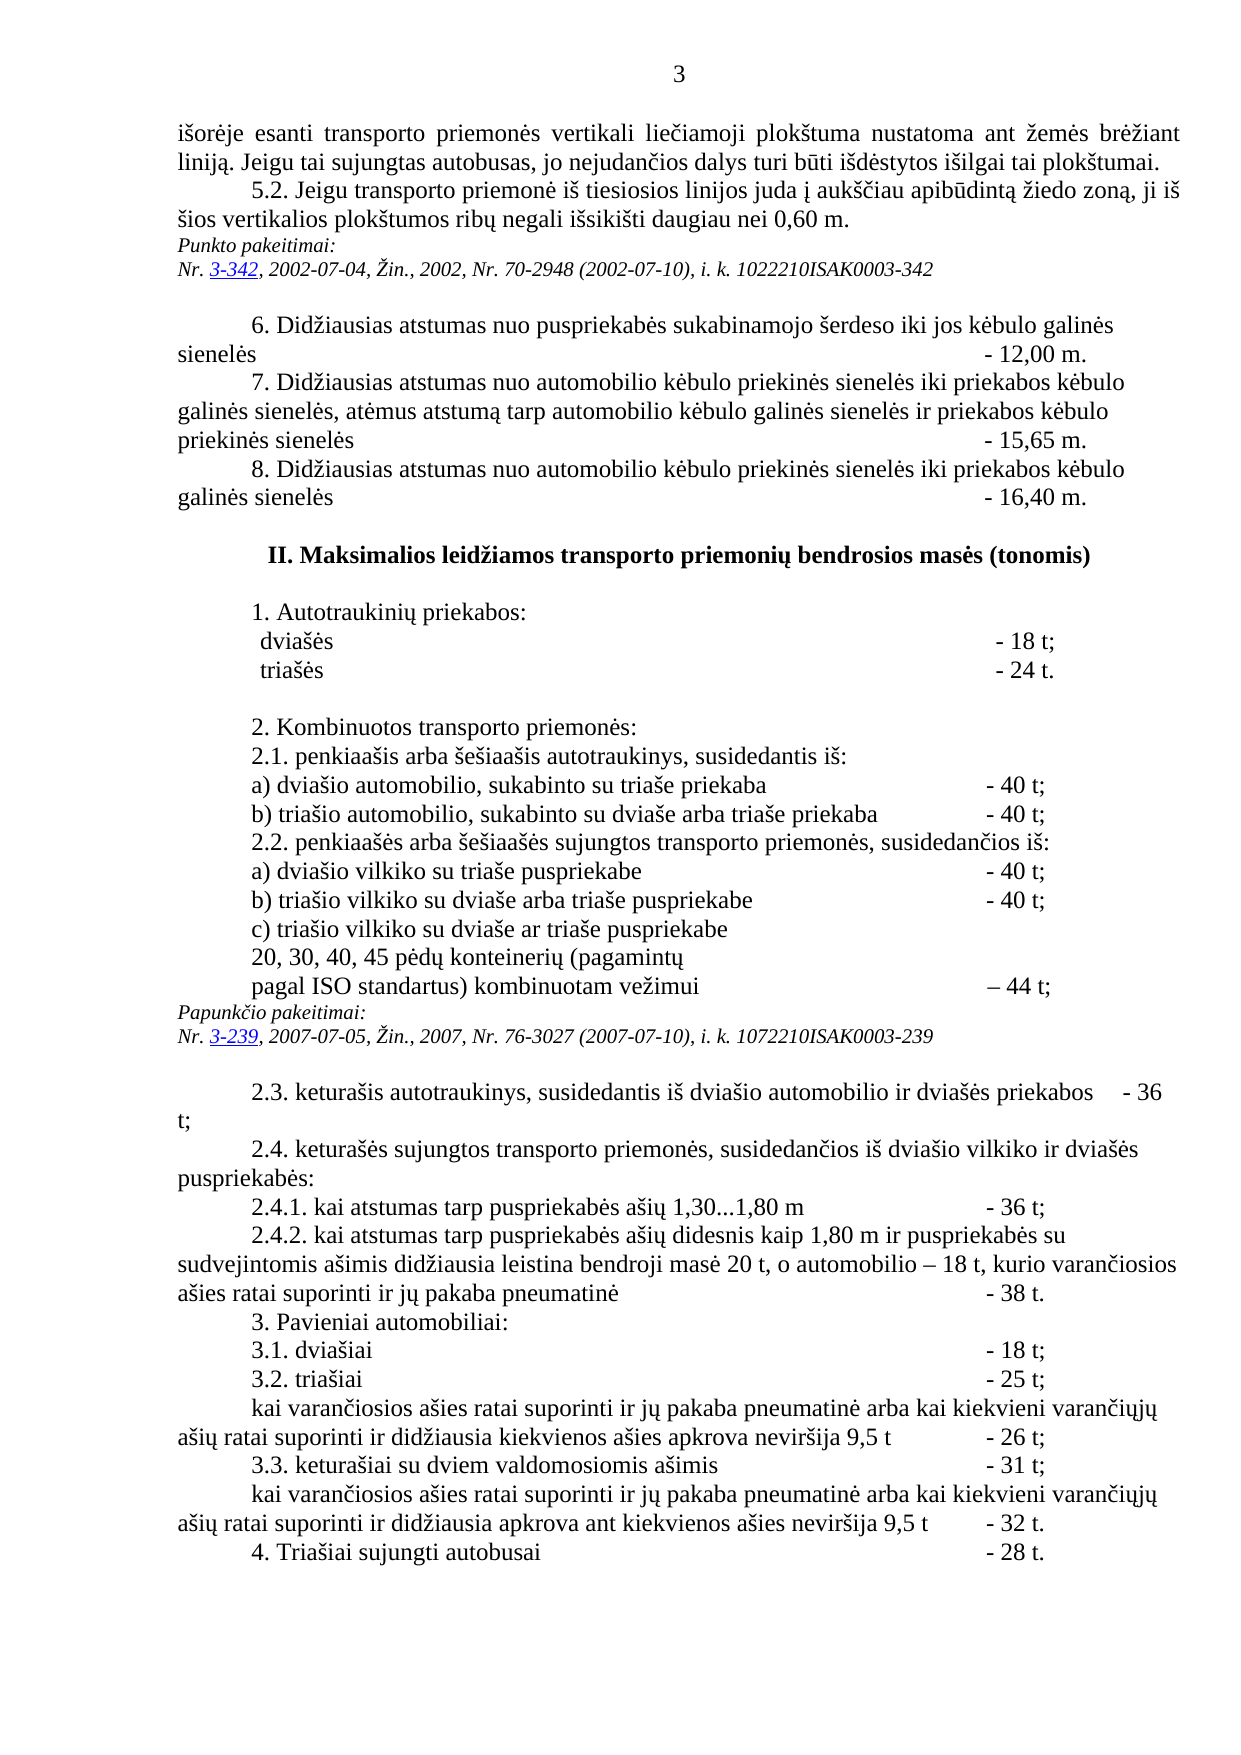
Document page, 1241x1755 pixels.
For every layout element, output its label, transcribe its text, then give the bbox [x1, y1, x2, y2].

text 7. Didžiausias atstumas nuo automobilio kėbulo priekinės sienelės iki priekabos kėbulo galinės sienelės, atėmus atstumą tarp automobilio kėbulo galinės sienelės ir priekabos kėbulo priekinės sienelės - 15,65 m. [177, 367, 1181, 454]
table_cell - 24 t. [984, 655, 1181, 684]
text kai varančiosios ašies ratai suporinti ir jų pakaba pneumatinė arba kai kiekvieni varančiųjų ašių ratai suporinti ir didžiausia apkrova ant kiekvienos ašies neviršija 9,5 t - 32 t. [177, 1479, 1181, 1537]
text Papunkčio pakeitimai: [177, 1000, 1181, 1024]
text 2.4. keturašės sujungtos transporto priemonės, susidedančios iš dviašio vilkiko ir dviašės puspriekabės: [177, 1134, 1181, 1192]
text 5.2. Jeigu transporto priemonė iš tiesiosios linijos juda į aukščiau apibūdintą žiedo zoną, ji iš šios vertikalios plokštumos ribų negali išsikišti daugiau nei 0,60 m. [177, 176, 1181, 233]
text 2.1. penkiaašis arba šešiaašis autotraukinys, susidedantis iš: [177, 741, 1181, 770]
text b) triašio automobilio, sukabinto su dviaše arba triaše priekaba - 40 t; [177, 799, 1181, 827]
text 6. Didžiausias atstumas nuo puspriekabės sukabinamojo šerdeso iki jos kėbulo galinės sienelės - 12,00 m. [177, 310, 1181, 367]
text 20, 30, 40, 45 pėdų konteinerių (pagamintų [177, 942, 1181, 971]
text pagal ISO standartus) kombinuotam vežimui – 44 t; [177, 971, 1181, 1000]
text Nr. 3-239, 2007-07-05, Žin., 2007, Nr. 76-3027 (2007-07-10), i. k. 1072210ISAK0003-239 [177, 1024, 1181, 1048]
text 2. Kombinuotos transporto priemonės: [177, 712, 1181, 741]
table_header dviašės [177, 626, 984, 655]
text II. Maksimalios leidžiamos transporto priemonių bendrosios masės (tonomis) [177, 540, 1181, 569]
text Nr. 3-342, 2002-07-04, Žin., 2002, Nr. 70-2948 (2002-07-10), i. k. 1022210ISAK0003-342 [177, 257, 1181, 281]
text 8. Didžiausias atstumas nuo automobilio kėbulo priekinės sienelės iki priekabos kėbulo galinės sienelės - 16,40 m. [177, 454, 1181, 511]
text 3.1. dviašiai - 18 t; [177, 1336, 1181, 1364]
text 2.2. penkiaašės arba šešiaašės sujungtos transporto priemonės, susidedančios iš: [177, 827, 1181, 856]
text 4. Triašiai sujungti autobusai - 28 t. [177, 1537, 1181, 1566]
text 2.4.2. kai atstumas tarp puspriekabės ašių didesnis kaip 1,80 m ir puspriekabės su sudvejintomis ašimis didžiausia leistina bendroji masė 20 t, o automobilio – 18 t, kurio varančiosios ašies ratai suporinti ir jų pakaba pneumatinė - 38 t. [177, 1221, 1181, 1307]
text b) triašio vilkiko su dviaše arba triaše puspriekabe - 40 t; [177, 885, 1181, 914]
table_header - 18 t; [984, 626, 1181, 655]
text 3. Pavieniai automobiliai: [177, 1307, 1181, 1336]
text 2.3. keturašis autotraukinys, susidedantis iš dviašio automobilio ir dviašės priekabos - 36 t; [177, 1077, 1181, 1134]
text c) triašio vilkiko su dviaše ar triaše puspriekabe [177, 914, 1181, 942]
text 1. Autotraukinių priekabos: [177, 597, 1181, 626]
text kai varančiosios ašies ratai suporinti ir jų pakaba pneumatinė arba kai kiekvieni varančiųjų ašių ratai suporinti ir didžiausia kiekvienos ašies apkrova neviršija 9,5 t - 26 t; [177, 1393, 1181, 1451]
table_cell triašės [177, 655, 984, 684]
text a) dviašio vilkiko su triaše puspriekabe - 40 t; [177, 856, 1181, 885]
text išorėje esanti transporto priemonės vertikali liečiamoji plokštuma nustatoma ant žemės brėžiant liniją. Jeigu tai sujungtas autobusas, jo nejudančios dalys turi būti išdėstytos išilgai tai plokštumai. [177, 118, 1181, 176]
text 3.2. triašiai - 25 t; [177, 1364, 1181, 1393]
text Punkto pakeitimai: [177, 233, 1181, 257]
text a) dviašio automobilio, sukabinto su triaše priekaba - 40 t; [177, 770, 1181, 799]
text 2.4.1. kai atstumas tarp puspriekabės ašių 1,30...1,80 m - 36 t; [177, 1192, 1181, 1221]
text 3.3. keturašiai su dviem valdomosiomis ašimis - 31 t; [177, 1451, 1181, 1479]
